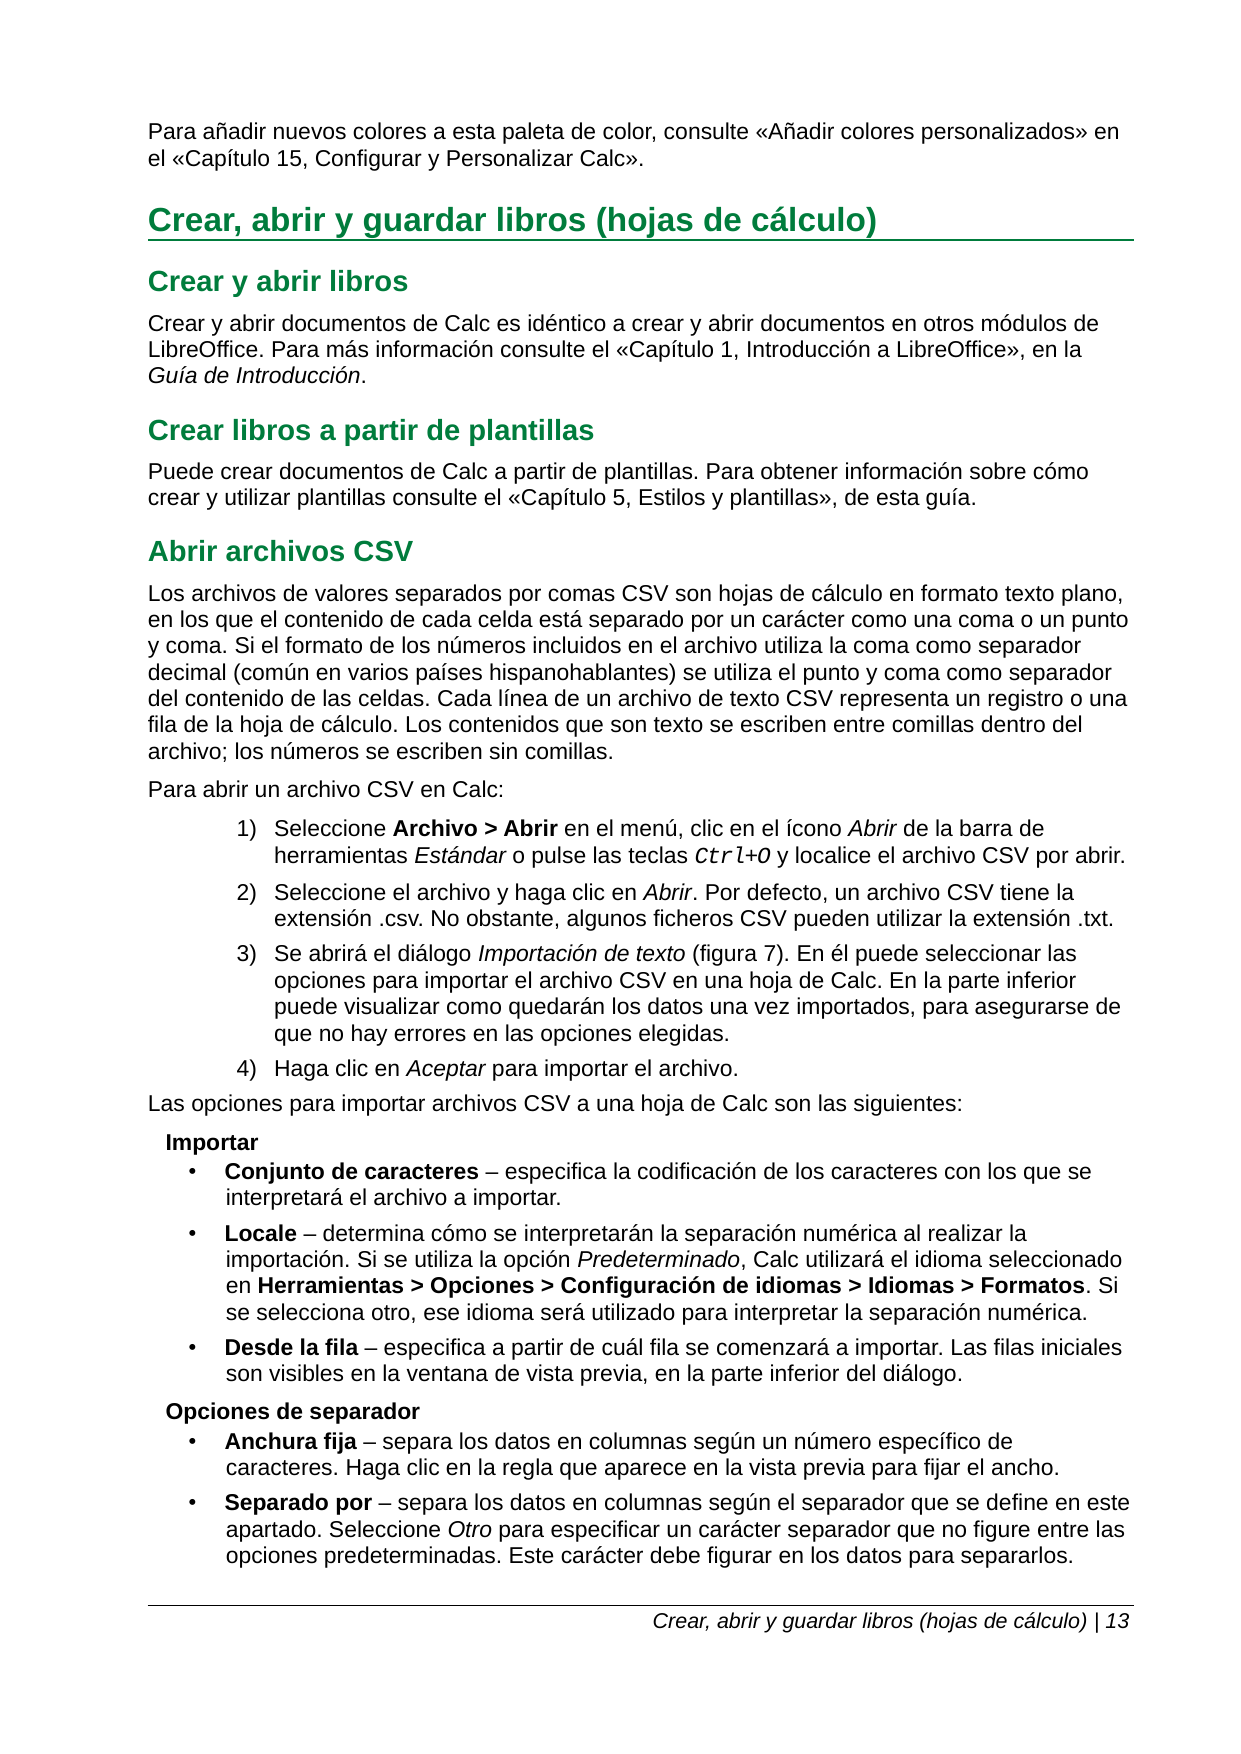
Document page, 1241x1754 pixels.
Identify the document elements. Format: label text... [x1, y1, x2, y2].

list Anchura fija – separa los datos en columnas según un número específico de caracteres. Haga clic en la regla que aparece en la vista previa para fijar el ancho. [185, 1425, 1134, 1480]
subtitle Crear y abrir libros [148, 264, 1134, 298]
list Para abrir un archivo CSV en Calc: [148, 776, 1134, 803]
list Conjunto de caracteres – especifica la codificación de los caracteres con los que se interpretará el archivo a importar. [185, 1155, 1134, 1211]
text Para añadir nuevos colores a esta paleta de color, consulte «Añadir colores personalizados» en el «Capítulo 15, Configurar y Personalizar Calc». [148, 118, 1134, 171]
list Separado por – separa los datos en columnas según el separador que se define en este apartado. Seleccione Otro para especificar un carácter separador que no figure entre las opciones predeterminadas. Este carácter debe figurar en los datos para separarlos. [185, 1486, 1134, 1571]
list Se abrirá el diálogo Importación de texto (figura 7). En él puede seleccionar las opciones para importar el archivo CSV en una hoja de Calc. En la parte inferior puede visualizar como quedarán los datos una vez importados, para asegurarse de que no hay errores en las opciones elegidas. [236, 940, 1134, 1046]
list Desde la fila – especifica a partir de cuál fila se comenzará a importar. Las filas iniciales son visibles en la ventana de vista previa, en la parte inferior del diálogo. [185, 1331, 1134, 1389]
text Puede crear documentos de Calc a partir de plantillas. Para obtener información sobre cómo crear y utilizar plantillas consulte el «Capítulo 5, Estilos y plantillas», de esta guía. [148, 458, 1134, 511]
list Seleccione Archivo > Abrir en el menú, clic en el ícono Abrir de la barra de herramientas Estándar o pulse las teclas Ctrl+O y localice el archivo CSV por abrir. [236, 815, 1134, 870]
text Opciones de separador [165, 1398, 1134, 1425]
list Locale – determina cómo se interpretarán la separación numérica al realizar la importación. Si se utiliza la opción Predeterminado, Calc utilizará el idioma seleccionado en Herramientas > Opciones > Configuración de idiomas > Idiomas > Formatos. Si se selecciona otro, ese idioma será utilizado para interpretar la separación numérica. [185, 1217, 1134, 1325]
text Los archivos de valores separados por comas CSV son hojas de cálculo en formato texto plano, en los que el contenido de cada celda está separado por un carácter como una coma o un punto y coma. Si el formato de los números incluidos en el archivo utiliza la coma como separador decimal (común en varios países hispanohablantes) se utiliza el punto y coma como separador del contenido de las celdas. Cada línea de un archivo de texto CSV representa un registro o una fila de la hoja de cálculo. Los contenidos que son texto se escriben entre comillas dentro del archivo; los números se escriben sin comillas. [148, 579, 1134, 764]
subtitle Crear, abrir y guardar libros (hojas de cálculo) [148, 200, 1134, 239]
list Las opciones para importar archivos CSV a una hoja de Calc son las siguientes: [148, 1090, 1134, 1116]
subtitle Abrir archivos CSV [148, 534, 1134, 568]
text Importar [165, 1129, 1134, 1155]
list Seleccione el archivo y haga clic en Abrir. Por defecto, un archivo CSV tiene la extensión .csv. No obstante, algunos ficheros CSV pueden utilizar la extensión .txt. [236, 879, 1134, 932]
text Crear y abrir documentos de Calc es idéntico a crear y abrir documentos en otros módulos de LibreOffice. Para más información consulte el «Capítulo 1, Introducción a LibreOffice», en la Guía de Introducción. [148, 310, 1134, 389]
list Haga clic en Aceptar para importar el archivo. [236, 1055, 1134, 1081]
subtitle Crear libros a partir de plantillas [148, 412, 1134, 446]
